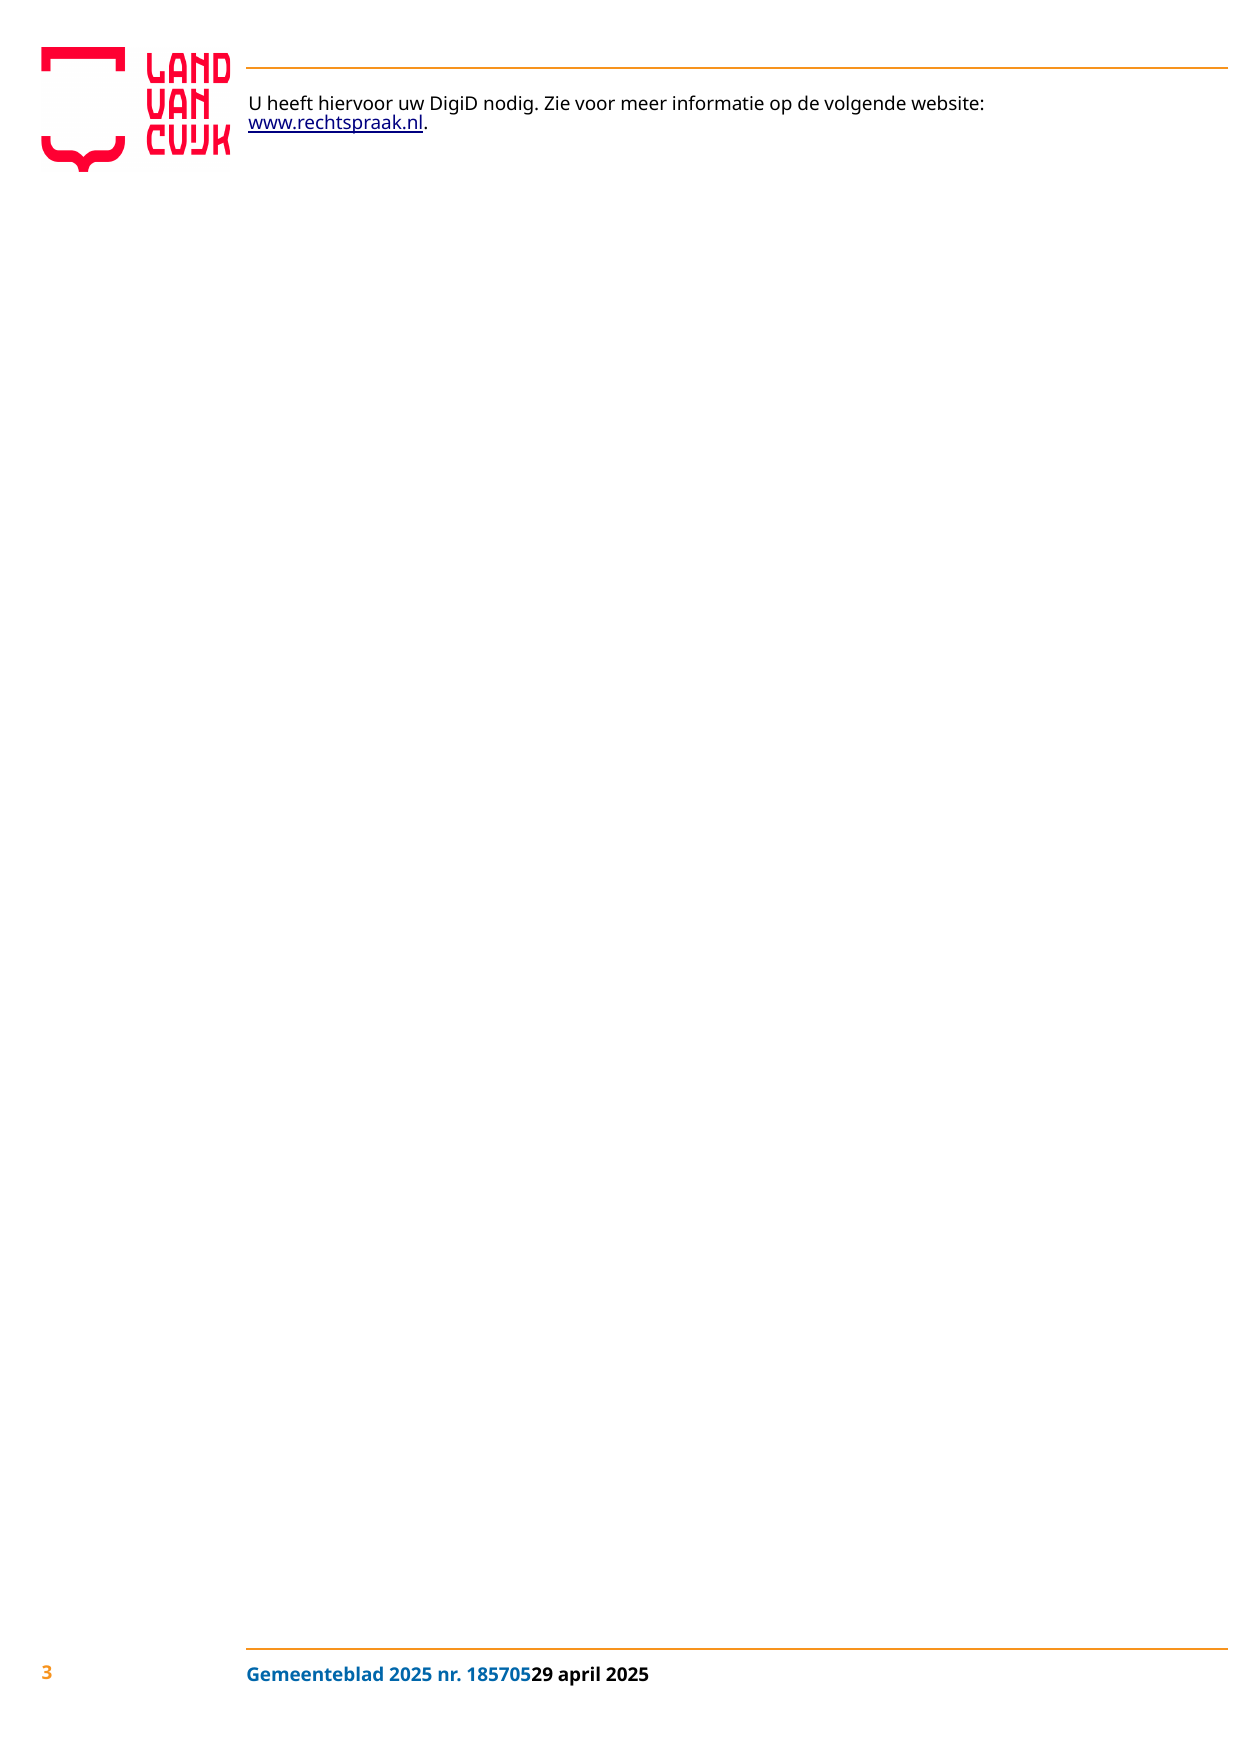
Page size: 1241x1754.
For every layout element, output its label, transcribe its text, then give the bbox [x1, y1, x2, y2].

text U heeft hiervoor uw DigiD nodig. Zie voor meer informatie op de volgende website: www.rechtspraak.nl. [248, 95, 1152, 133]
picture [41, 47, 231, 172]
